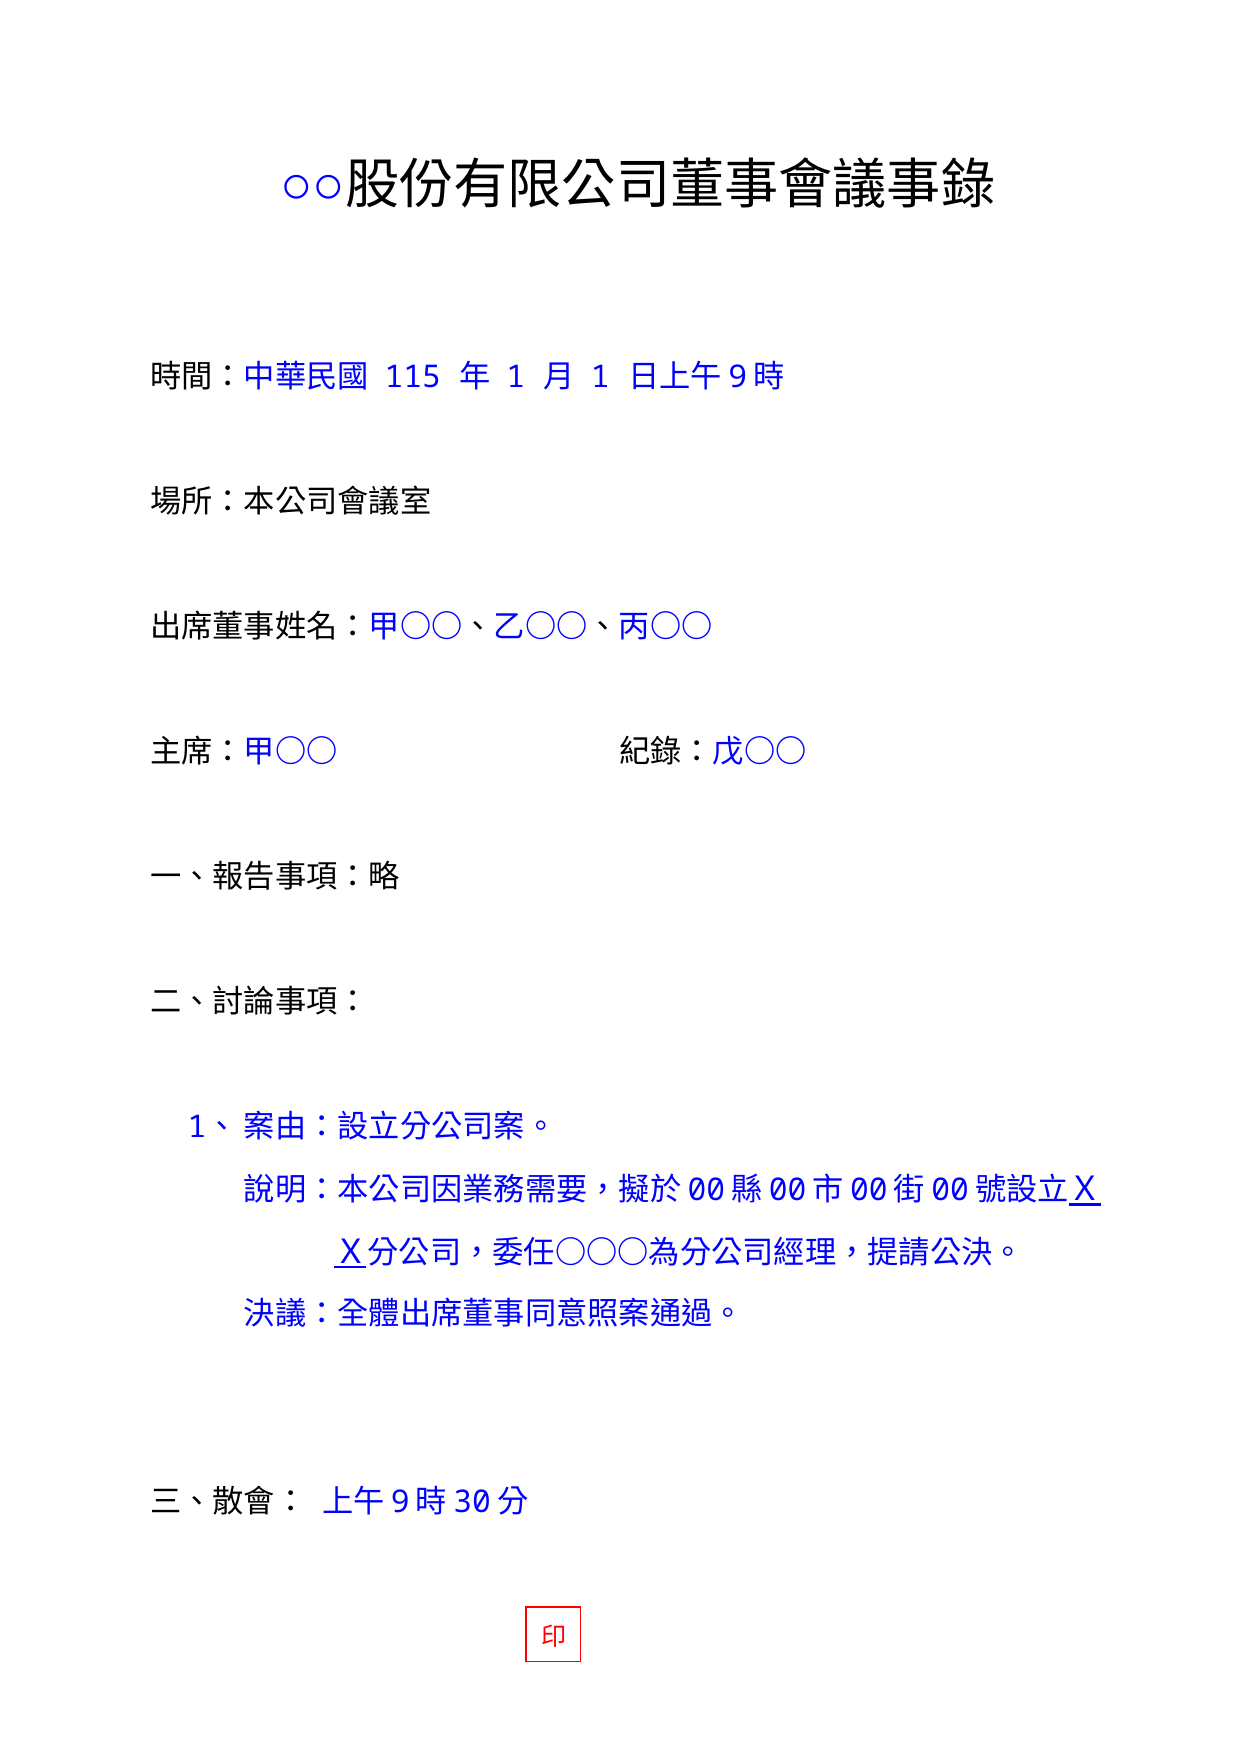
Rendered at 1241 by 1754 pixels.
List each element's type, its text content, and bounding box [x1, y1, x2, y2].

text 主席：甲○○ 紀錄：戊○○ [150, 707, 1125, 769]
text 場所：本公司會議室 [150, 457, 1125, 519]
text 二、討論事項： [150, 957, 1125, 1019]
text 印 [542, 1615, 565, 1653]
text 一、報告事項：略 [150, 832, 1125, 894]
list 案由：設立分公司案。 [187, 1082, 1125, 1144]
text 出席董事姓名：甲○○、乙○○、丙○○ [150, 582, 1125, 644]
text 三、散會： 上午9時30分 [150, 1457, 1125, 1519]
text 說明：本公司因業務需要，擬於00縣00市00街00號設立ＸＸ分公司，委任○○○為分公司經理，提請公決。 [243, 1144, 1125, 1269]
text 決議：全體出席董事同意照案通過。 [150, 1269, 1125, 1332]
text 時間：中華民國 115 年 1 月 1 日上午9時 [150, 332, 1125, 394]
text ○○股份有限公司董事會議事錄 [150, 107, 1125, 232]
